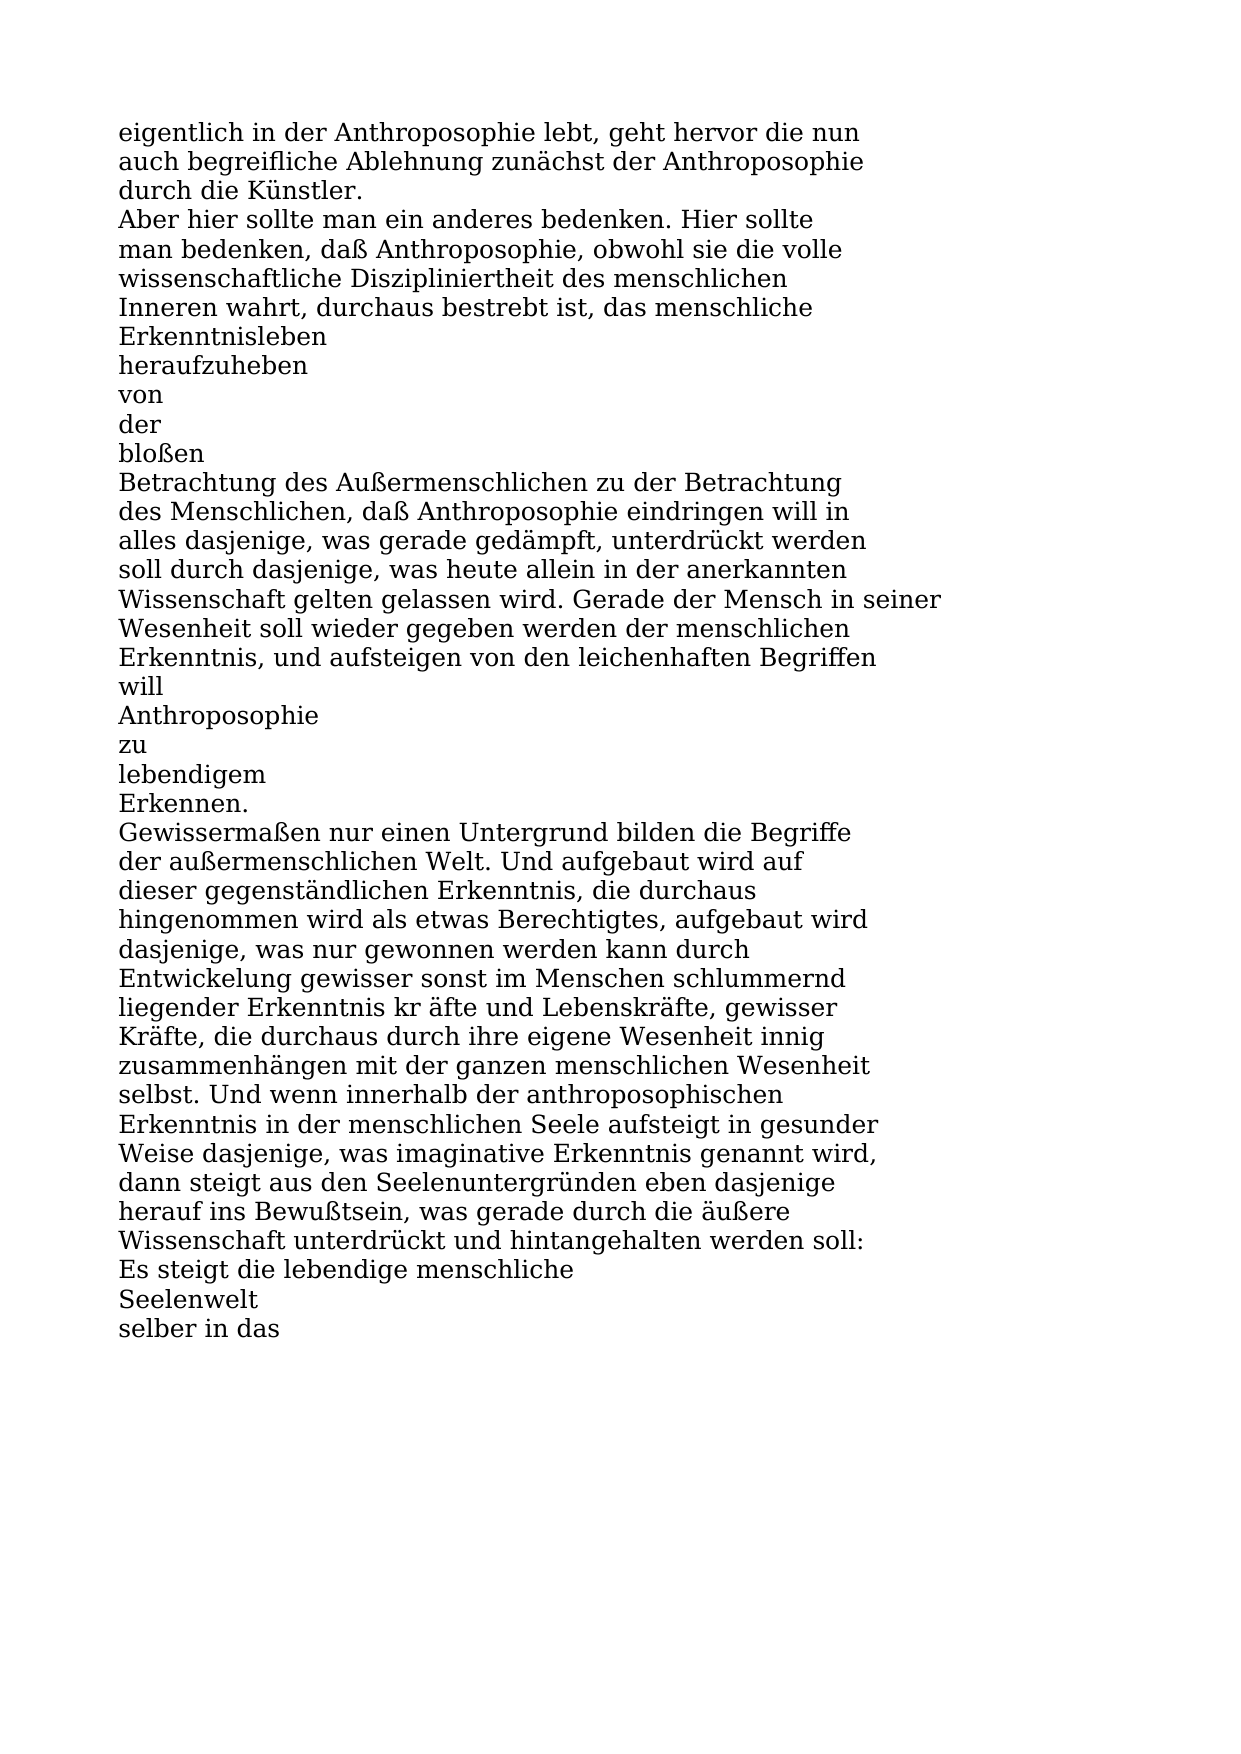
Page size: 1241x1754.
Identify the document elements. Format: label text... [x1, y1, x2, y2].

text Entwickelung gewisser sonst im Menschen schlummernd [118, 964, 1122, 993]
text liegender Erkenntnis kr äfte und Lebenskräfte, gewisser [118, 993, 1122, 1022]
text herauf ins Bewußtsein, was gerade durch die äußere [118, 1197, 1122, 1226]
text Erkenntnis, und aufsteigen von den leichenhaften Begriffen [118, 643, 1122, 672]
text dasjenige, was nur gewonnen werden kann durch [118, 935, 1122, 964]
text der [118, 410, 1122, 439]
text wissenschaftliche Diszipliniertheit des menschlichen [118, 264, 1122, 293]
text eigentlich in der Anthroposophie lebt, geht hervor die nun [118, 118, 1122, 147]
text Aber hier sollte man ein anderes bedenken. Hier sollte [118, 206, 1122, 235]
text Kräfte, die durchaus durch ihre eigene Wesenheit innig [118, 1022, 1122, 1051]
text selbst. Und wenn innerhalb der anthroposophischen [118, 1081, 1122, 1110]
text man bedenken, daß Anthroposophie, obwohl sie die volle [118, 235, 1122, 264]
text Erkenntnis in der menschlichen Seele aufsteigt in gesunder [118, 1110, 1122, 1139]
text Anthroposophie [118, 701, 1122, 731]
text von [118, 381, 1122, 410]
text selber in das [118, 1314, 1122, 1343]
text zusammenhängen mit der ganzen menschlichen Wesenheit [118, 1051, 1122, 1081]
text Erkennen. [118, 789, 1122, 818]
text Gewissermaßen nur einen Untergrund bilden die Begriffe [118, 818, 1122, 847]
text lebendigem [118, 760, 1122, 789]
text durch die Künstler. [118, 176, 1122, 206]
text hingenommen wird als etwas Berechtigtes, aufgebaut wird [118, 906, 1122, 935]
text zu [118, 731, 1122, 760]
text des Menschlichen, daß Anthroposophie eindringen will in [118, 497, 1122, 526]
text dieser gegenständlichen Erkenntnis, die durchaus [118, 876, 1122, 906]
text Erkenntnisleben [118, 322, 1122, 351]
text will [118, 672, 1122, 701]
text heraufzuheben [118, 351, 1122, 381]
text alles dasjenige, was gerade gedämpft, unterdrückt werden [118, 526, 1122, 556]
text der außermenschlichen Welt. Und aufgebaut wird auf [118, 847, 1122, 876]
text Seelenwelt [118, 1285, 1122, 1314]
text Betrachtung des Außermenschlichen zu der Betrachtung [118, 468, 1122, 497]
text auch begreifliche Ablehnung zunächst der Anthroposophie [118, 147, 1122, 176]
text Inneren wahrt, durchaus bestrebt ist, das menschliche [118, 293, 1122, 322]
text Wesenheit soll wieder gegeben werden der menschlichen [118, 614, 1122, 643]
text soll durch dasjenige, was heute allein in der anerkannten [118, 556, 1122, 585]
text Wissenschaft gelten gelassen wird. Gerade der Mensch in seiner [118, 585, 1122, 614]
text bloßen [118, 439, 1122, 468]
text Es steigt die lebendige menschliche [118, 1256, 1122, 1285]
text dann steigt aus den Seelenuntergründen eben dasjenige [118, 1168, 1122, 1197]
text Weise dasjenige, was imaginative Erkenntnis genannt wird, [118, 1139, 1122, 1168]
text Wissenschaft unterdrückt und hintangehalten werden soll: [118, 1226, 1122, 1256]
